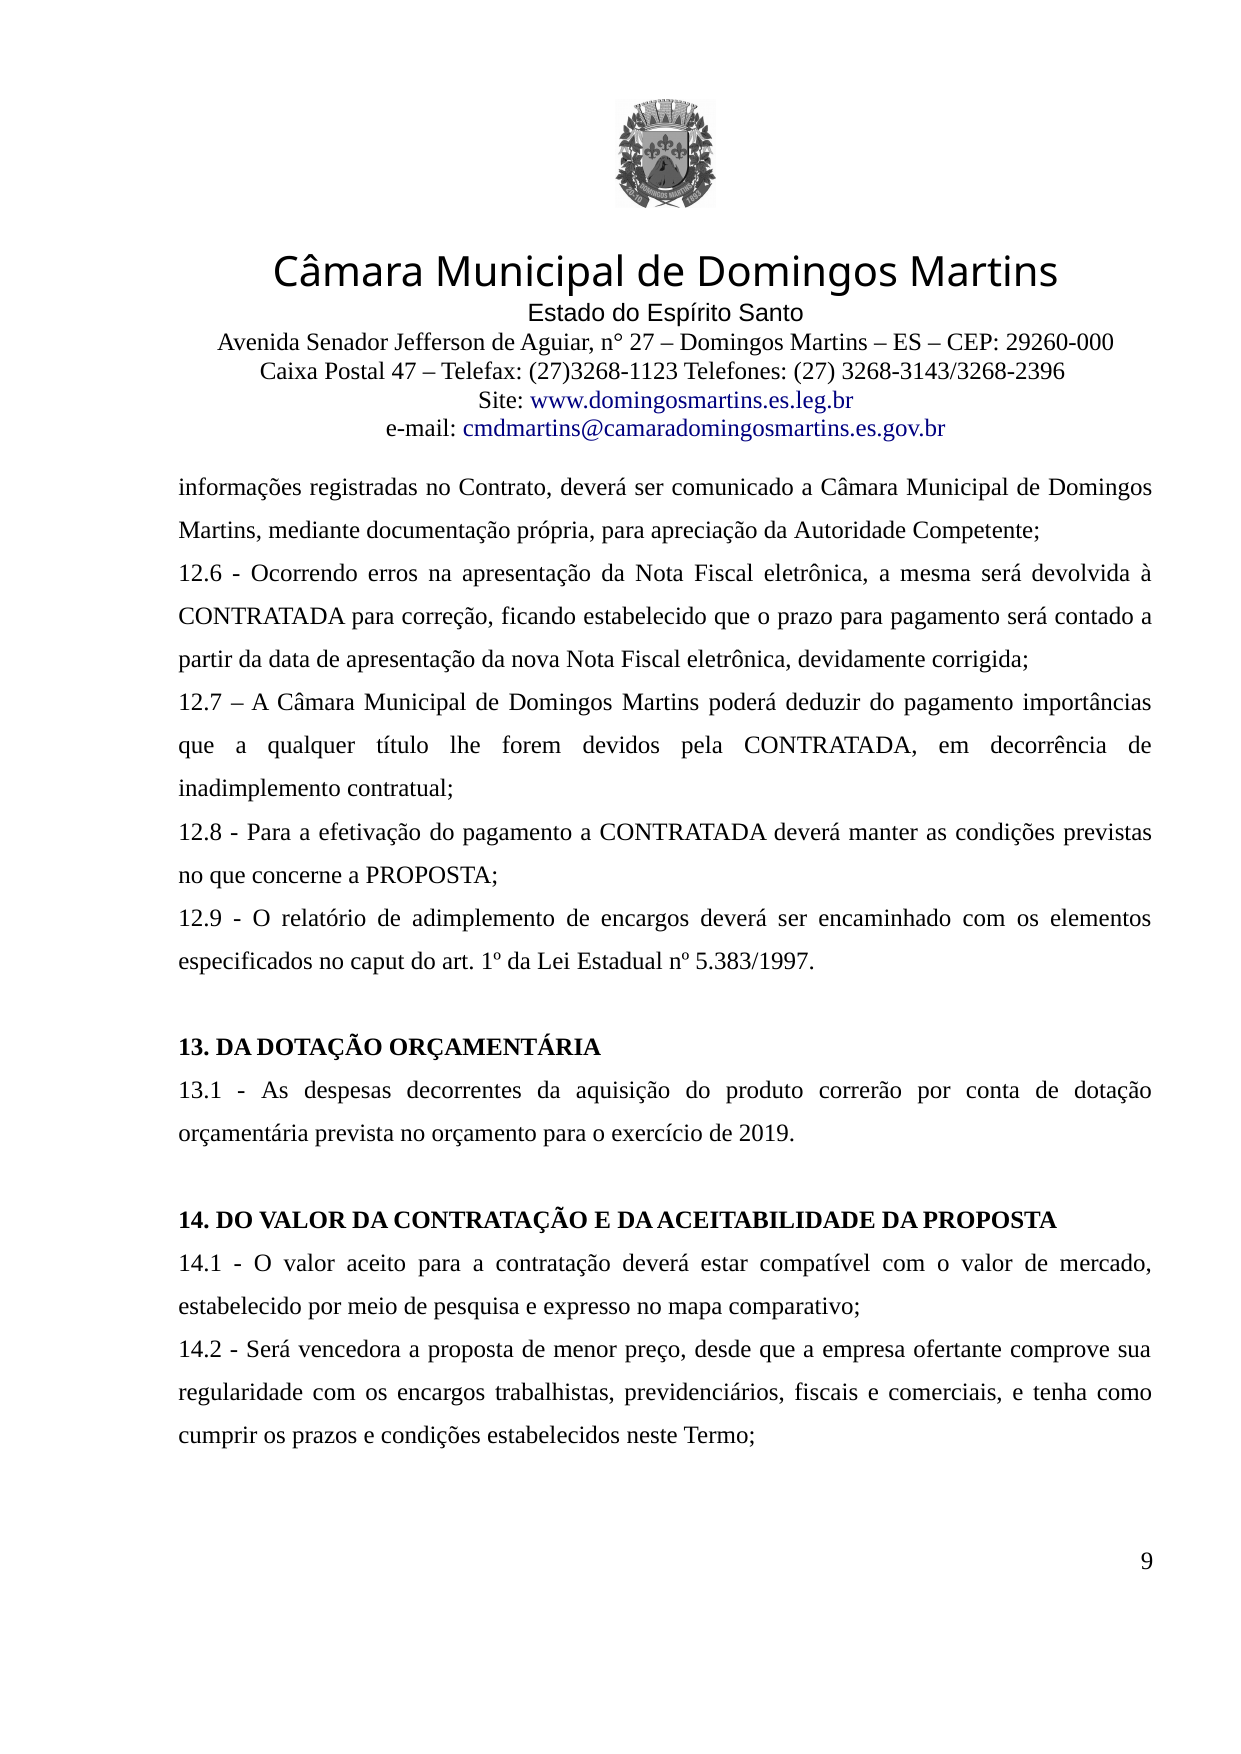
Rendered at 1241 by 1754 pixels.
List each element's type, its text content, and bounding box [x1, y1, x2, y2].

text 14.2 - Será vencedora a proposta de menor preço, desde que a empresa ofertante comprove sua regularidade com os encargos trabalhistas, previdenciários, fiscais e comerciais, e tenha como cumprir os prazos e condições estabelecidos neste Termo; [178, 1334, 1153, 1449]
text 13.1 - As despesas decorrentes da aquisição do produto correrão por conta de dotação orçamentária prevista no orçamento para o exercício de 2019. [178, 1075, 1153, 1147]
text 14. DO VALOR DA CONTRATAÇÃO E DA ACEITABILIDADE DA PROPOSTA [178, 1205, 1153, 1233]
text 14.1 - O valor aceito para a contratação deverá estar compatível com o valor de mercado, estabelecido por meio de pesquisa e expresso no mapa comparativo; [178, 1248, 1153, 1320]
text 12.6 - Ocorrendo erros na apresentação da Nota Fiscal eletrônica, a mesma será devolvida à CONTRATADA para correção, ficando estabelecido que o prazo para pagamento será contado a partir da data de apresentação da nova Nota Fiscal eletrônica, devidamente corrigida; [178, 558, 1153, 673]
text 12.9 - O relatório de adimplemento de encargos deverá ser encaminhado com os elementos especificados no caput do art. 1º da Lei Estadual nº 5.383/1997. [178, 903, 1153, 975]
text informações registradas no Contrato, deverá ser comunicado a Câmara Municipal de Domingos Martins, mediante documentação própria, para apreciação da Autoridade Competente; [178, 472, 1153, 543]
text 13. DA DOTAÇÃO ORÇAMENTÁRIA [178, 1032, 1153, 1061]
text 12.8 - Para a efetivação do pagamento a CONTRATADA deverá manter as condições previstas no que concerne a PROPOSTA; [178, 817, 1153, 888]
text 12.7 – A Câmara Municipal de Domingos Martins poderá deduzir do pagamento importâncias que a qualquer título lhe forem devidos pela CONTRATADA, em decorrência de inadimplemento contratual; [178, 687, 1153, 802]
